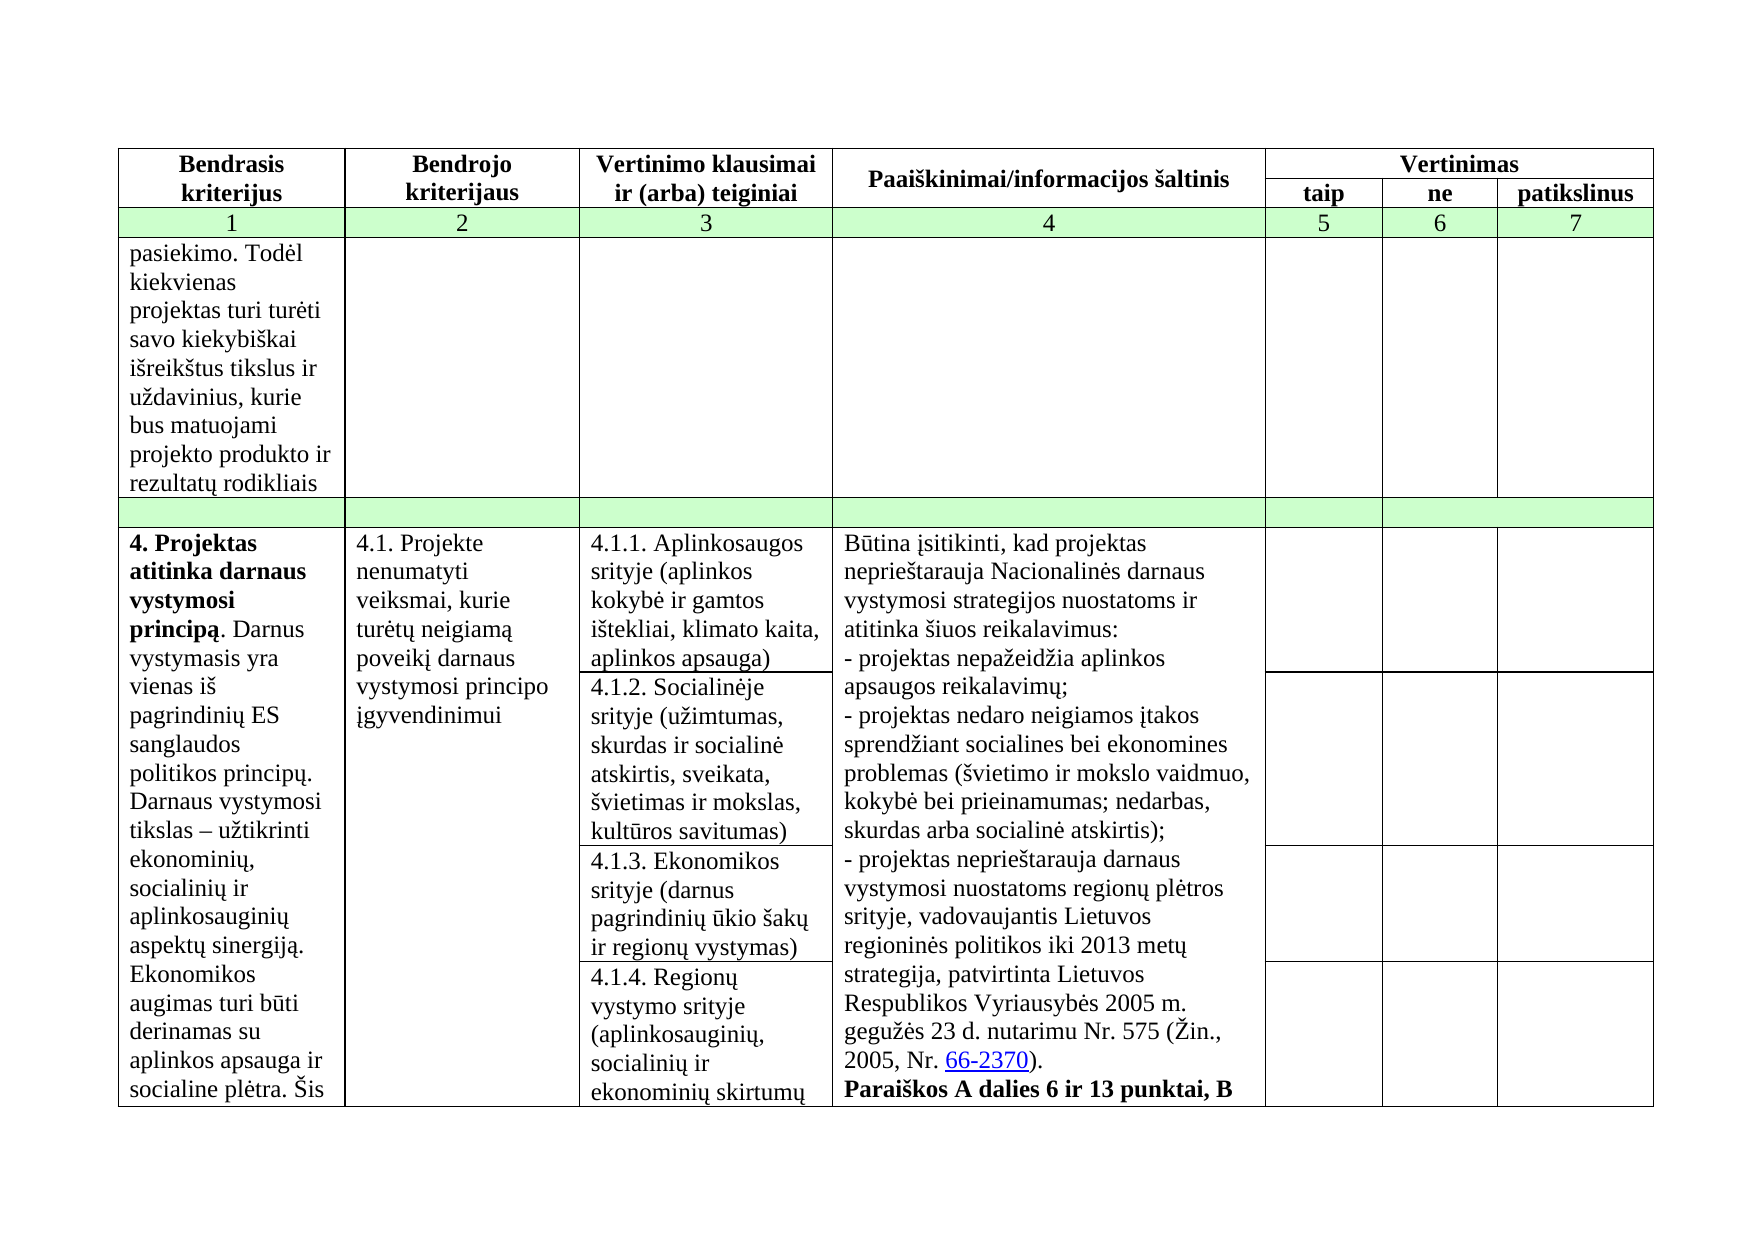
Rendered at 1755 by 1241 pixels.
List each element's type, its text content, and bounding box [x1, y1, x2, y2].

table_cell [1383, 528, 1497, 671]
table_cell [1266, 846, 1382, 961]
table_cell patikslinus [1498, 179, 1653, 207]
table_cell [1266, 238, 1382, 497]
table_cell [1498, 846, 1653, 961]
table_cell [1498, 528, 1653, 671]
table_cell [1498, 238, 1653, 497]
table_cell [580, 498, 832, 527]
table_cell Būtina įsitikinti, kad projektas neprieštarauja Nacionalinės darnaus vystymosi strategijos nuostatoms ir atitinka šiuos reikalavimus: - projektas nepažeidžia aplinkos apsaugos reikalavimų; - projektas nedaro neigiamos įtakos sprendžiant socialines bei ekonomines problemas (švietimo ir mokslo vaidmuo, kokybė bei prieinamumas; nedarbas, skurdas arba socialinė atskirtis); - projektas neprieštarauja darnaus vystymosi nuostatoms regionų plėtros srityje, vadovaujantis Lietuvos regioninės politikos iki 2013 metų strategija, patvirtinta Lietuvos Respublikos Vyriausybės 2005 m. gegužės 23 d. nutarimu Nr. 575 (Žin., 2005, Nr. 66-2370). Paraiškos A dalies 6 ir 13 punktai, B [833, 528, 1265, 1106]
table_header Bendrasis kriterijus [119, 149, 344, 207]
table_cell taip [1266, 179, 1382, 207]
table_cell [1266, 528, 1382, 671]
table_cell [1383, 673, 1497, 845]
table_cell ne [1383, 179, 1497, 207]
table_cell [1383, 238, 1497, 497]
table_cell [346, 238, 579, 497]
table_cell 4.1.2. Socialinėje srityje (užimtumas, skurdas ir socialinė atskirtis, sveikata, švietimas ir mokslas, kultūros savitumas) [580, 673, 832, 845]
table_cell [1383, 846, 1497, 961]
table_header Vertinimas [1266, 149, 1653, 177]
table_cell 4.1. Projekte nenumatyti veiksmai, kurie turėtų neigiamą poveikį darnaus vystymosi principo įgyvendinimui [346, 528, 579, 1106]
table_cell [119, 498, 344, 527]
table_cell 3 [580, 208, 832, 237]
table_cell pasiekimo. Todėl kiekvienas projektas turi turėti savo kiekybiškai išreikštus tikslus ir uždavinius, kurie bus matuojami projekto produkto ir rezultatų rodikliais [119, 238, 344, 497]
table_cell [1266, 498, 1382, 527]
table_header Paaiškinimai/informacijos šaltinis [833, 149, 1265, 207]
table_cell [833, 238, 1265, 497]
table_cell 6 [1383, 208, 1497, 237]
table_header Vertinimo klausimai ir (arba) teiginiai [580, 149, 832, 207]
table_header Bendrojo kriterijaus vertinimo aspektai [346, 149, 579, 207]
table_cell [346, 498, 579, 527]
table_cell 4. Projektas atitinka darnaus vystymosi principą. Darnus vystymasis yra vienas iš pagrindinių ES sanglaudos politikos principų. Darnaus vystymosi tikslas – užtikrinti ekonominių, socialinių ir aplinkosauginių aspektų sinergiją. Ekonomikos augimas turi būti derinamas su aplinkos apsauga ir socialine plėtra. Šis [119, 528, 344, 1106]
table_cell 4.1.4. Regionų vystymo srityje (aplinkosauginių, socialinių ir ekonominių skirtumų [580, 962, 832, 1106]
table_cell [1383, 498, 1653, 527]
table_cell 2 [346, 208, 579, 237]
table_cell 1 [119, 208, 344, 237]
table_cell [580, 238, 832, 497]
table_cell [1498, 962, 1653, 1106]
table_cell 4.1.3. Ekonomikos srityje (darnus pagrindinių ūkio šakų ir regionų vystymas) [580, 846, 832, 961]
table_cell [1498, 673, 1653, 845]
table_cell [1266, 962, 1382, 1106]
table_cell 4 [833, 208, 1265, 237]
table_cell 5 [1266, 208, 1382, 237]
table_cell [1383, 962, 1497, 1106]
table_cell 7 [1498, 208, 1653, 237]
table_cell [833, 498, 1265, 527]
table_cell 4.1.1. Aplinkosaugos srityje (aplinkos kokybė ir gamtos ištekliai, klimato kaita, aplinkos apsauga) [580, 528, 832, 671]
table_cell [1266, 673, 1382, 845]
